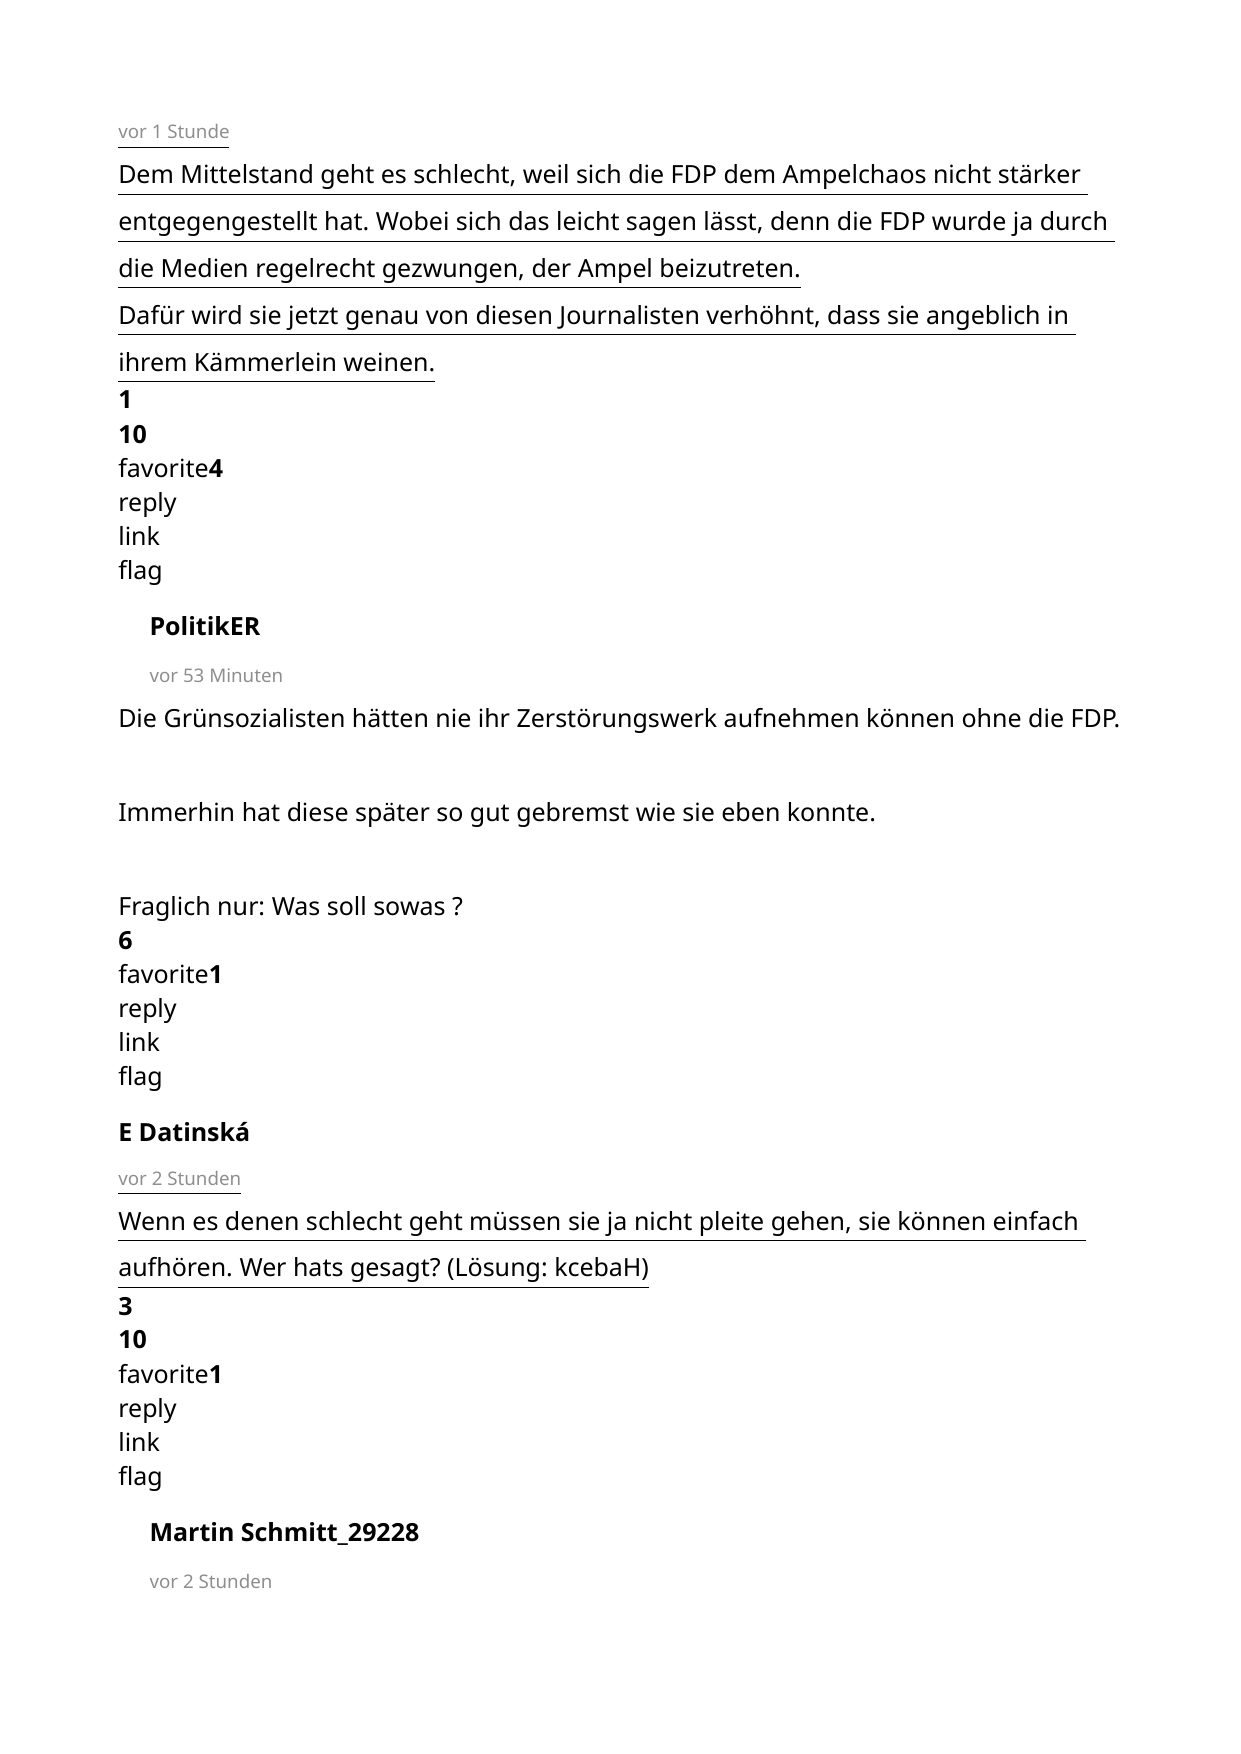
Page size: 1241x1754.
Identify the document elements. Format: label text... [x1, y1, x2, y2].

text favorite4 [118, 450, 1122, 484]
text Die Grünsozialisten hätten nie ihr Zerstörungswerk aufnehmen können ohne die FDP. Immerhin hat diese später so gut gebremst wie sie eben konnte. Fraglich nur: Was soll sowas ? [118, 688, 1122, 922]
text link [118, 1424, 1122, 1458]
text Dem Mittelstand geht es schlecht, weil sich die FDP dem Ampelchaos nicht stärker entgegengestellt hat. Wobei sich das leicht sagen lässt, denn die FDP wurde ja durch die Medien regelrecht gezwungen, der Ampel beizutreten. Dafür wird sie jetzt genau von diesen Journalisten verhöhnt, dass sie angeblich in ihrem Kämmerlein weinen. [118, 148, 1122, 382]
text favorite1 [118, 957, 1122, 991]
text vor 2 Stunden [149, 1564, 1122, 1594]
text reply [118, 484, 1122, 518]
text Wenn es denen schlecht geht müssen sie ja nicht pleite gehen, sie können einfach aufhören. Wer hats gesagt? (Lösung: kcebaH) [118, 1194, 1122, 1288]
text 10 [118, 1322, 1122, 1356]
text 1 [118, 382, 1122, 416]
text vor 2 Stunden [118, 1165, 1122, 1194]
text flag [118, 552, 1122, 587]
text reply [118, 991, 1122, 1025]
text vor 1 Stunde [118, 118, 1122, 148]
text reply [118, 1390, 1122, 1424]
text flag [118, 1458, 1122, 1492]
text link [118, 518, 1122, 552]
text 3 [118, 1288, 1122, 1322]
text E Datinská [118, 1108, 1114, 1149]
text flag [118, 1059, 1122, 1093]
text Martin Schmitt_29228 [149, 1508, 1114, 1549]
text vor 53 Minuten [149, 658, 1122, 688]
text link [118, 1025, 1122, 1059]
text favorite1 [118, 1356, 1122, 1390]
text PolitikER [149, 602, 1114, 643]
text 6 [118, 922, 1122, 957]
text 10 [118, 416, 1122, 450]
